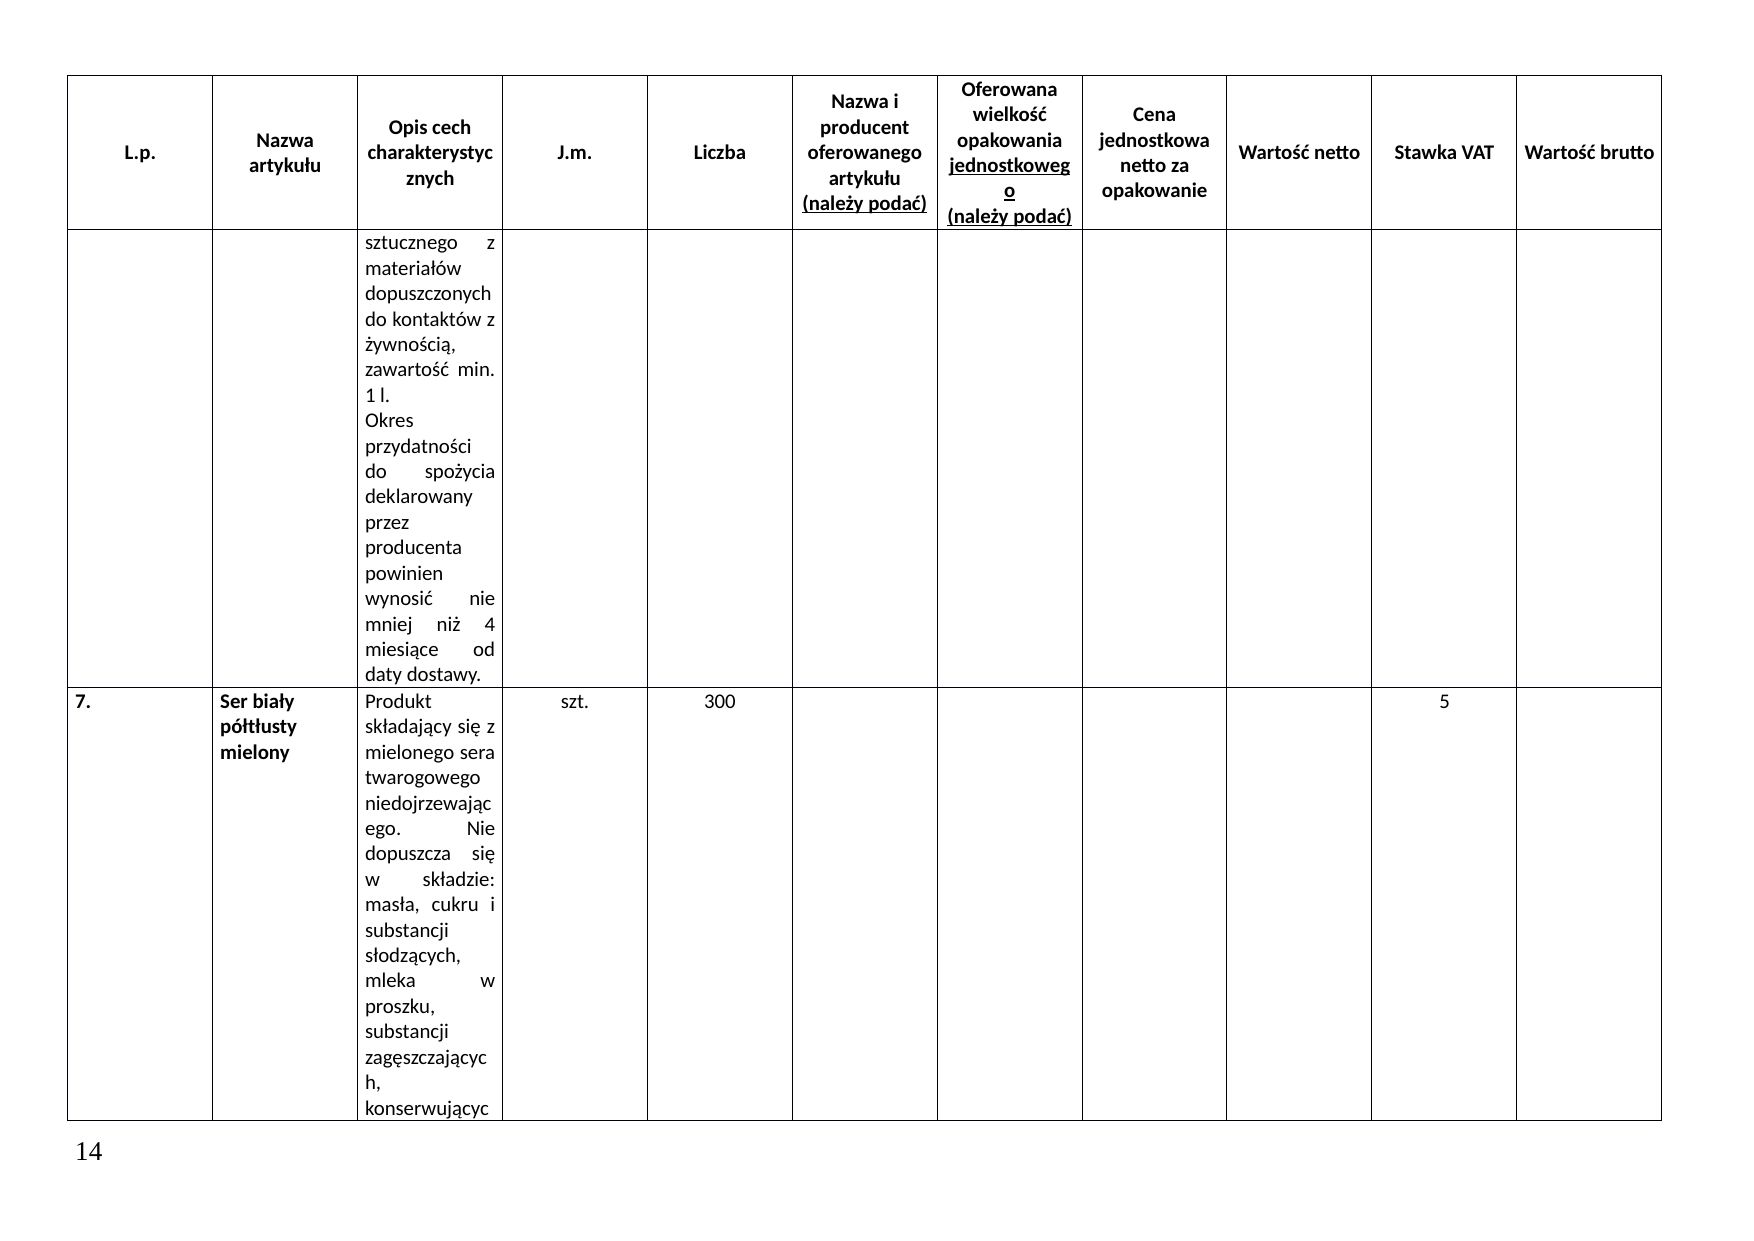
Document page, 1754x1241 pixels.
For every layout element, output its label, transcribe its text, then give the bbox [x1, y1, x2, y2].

table_cell 300 [648, 688, 792, 1120]
table_cell [648, 230, 792, 687]
table_header Nazwa artykułu [213, 76, 357, 228]
table_header Wartość netto [1227, 76, 1371, 228]
table_cell [793, 688, 937, 1120]
table_cell [213, 230, 357, 687]
table_header Opis cech charakterystycznych [358, 76, 502, 228]
table_cell [68, 230, 212, 687]
table_cell sztucznego z materiałów dopuszczonych do kontaktów z żywnością, zawartość min. 1 l. Okres przydatności do spożycia deklarowany przez producenta powinien wynosić nie mniej niż 4 miesiące od daty dostawy. [358, 230, 502, 687]
table_cell [793, 230, 937, 687]
table_header Nazwa i producent oferowanego artykułu (należy podać) [793, 76, 937, 228]
table_cell szt. [503, 688, 647, 1120]
table_header Wartość brutto [1517, 76, 1661, 228]
table_header Stawka VAT [1372, 76, 1516, 228]
table_header J.m. [503, 76, 647, 228]
table_cell [1083, 230, 1226, 687]
table_cell [1372, 230, 1516, 687]
table_cell [1227, 688, 1371, 1120]
table_header Oferowana wielkość opakowania jednostkowego (należy podać) [938, 76, 1082, 228]
table_cell [1517, 230, 1661, 687]
table_cell [938, 688, 1082, 1120]
table_cell Produkt składający się z mielonego sera twarogowego niedojrzewającego. Nie dopuszcza się w składzie: masła, cukru i substancji słodzących, mleka w proszku, substancji zagęszczających, konserwującyc [358, 688, 502, 1120]
table_cell [1227, 230, 1371, 687]
table_header Liczba [648, 76, 792, 228]
table_cell [68, 688, 212, 1120]
table_header Cena jednostkowa netto za opakowanie [1083, 76, 1226, 228]
table_cell Ser biały półtłusty mielony [213, 688, 357, 1120]
table_cell [1083, 688, 1226, 1120]
table_cell [1517, 688, 1661, 1120]
table_header L.p. [68, 76, 212, 228]
table_cell [938, 230, 1082, 687]
table_cell 5 [1372, 688, 1516, 1120]
table_cell [503, 230, 647, 687]
